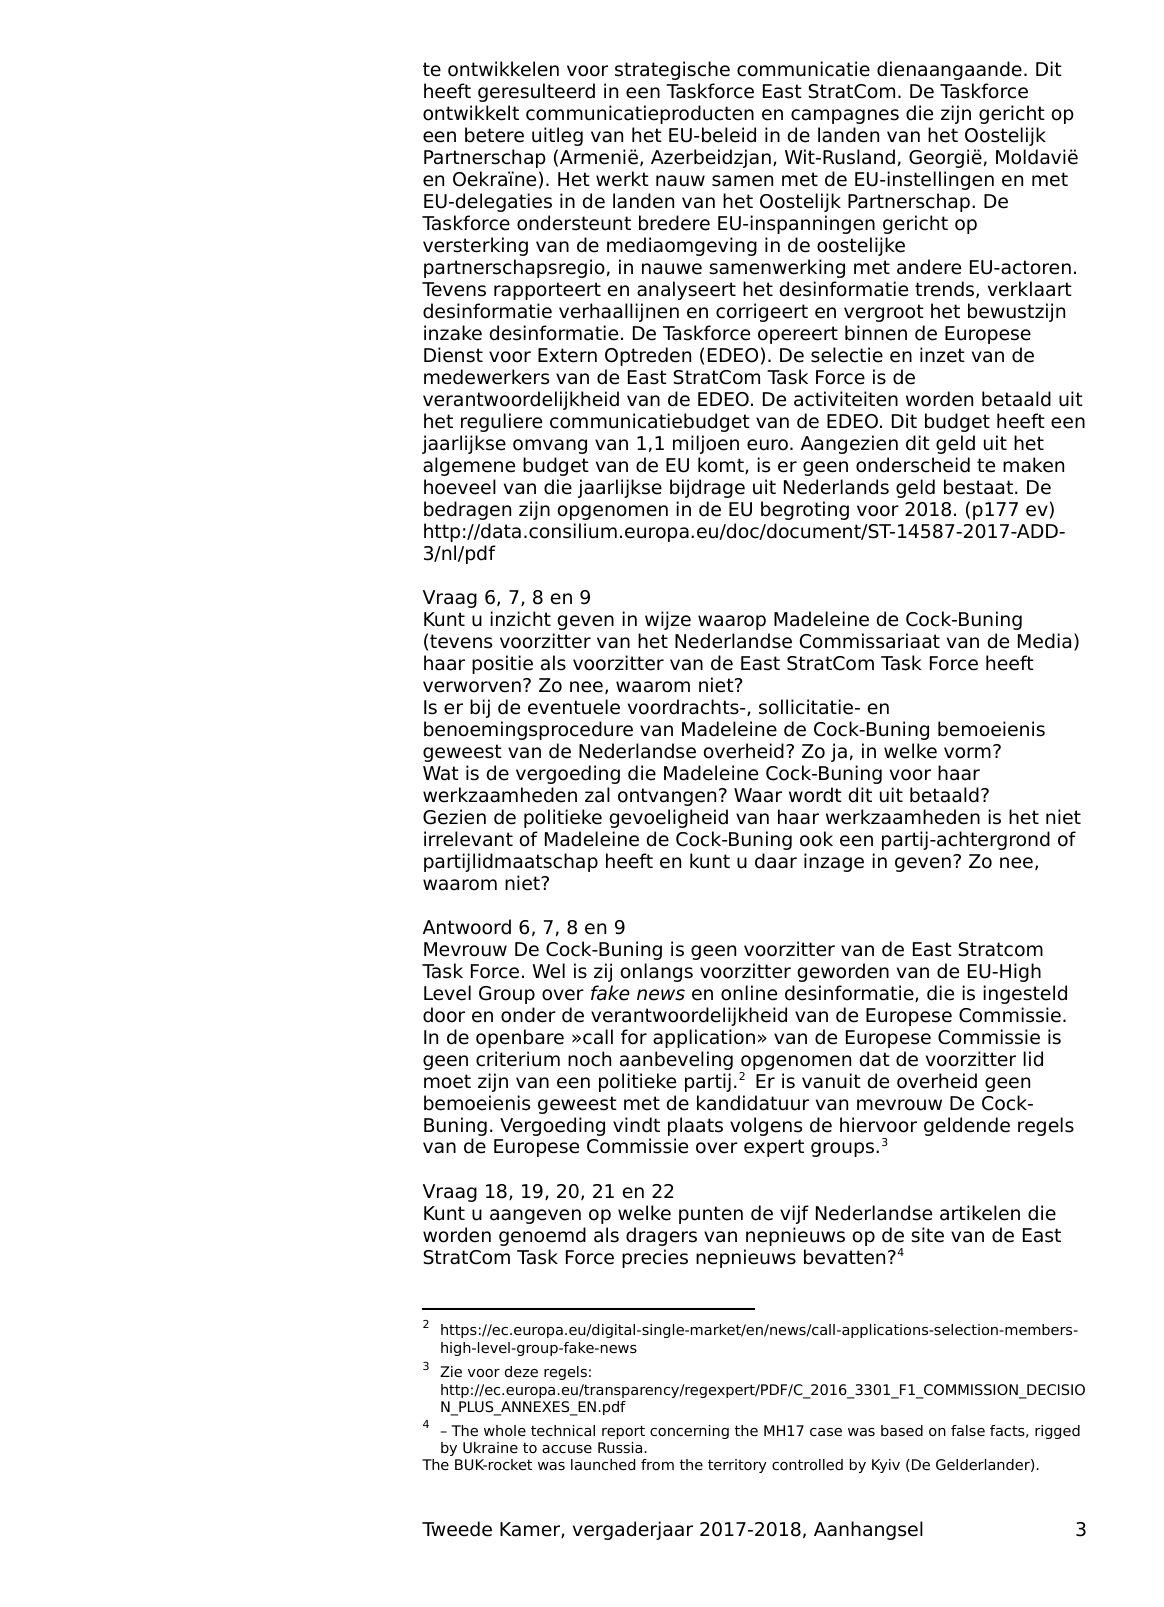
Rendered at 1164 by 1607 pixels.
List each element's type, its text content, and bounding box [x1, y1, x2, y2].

text Antwoord 6, 7, 8 en 9 [422, 917, 1087, 939]
text Vraag 6, 7, 8 en 9 [422, 587, 1087, 609]
text Gezien de politieke gevoeligheid van haar werkzaamheden is het niet irrelevant of Madeleine de Cock-Buning ook een partij-achtergrond of partijlidmaatschap heeft en kunt u daar inzage in geven? Zo nee, waarom niet? [422, 807, 1087, 894]
text Is er bij de eventuele voordrachts-, sollicitatie- en benoemingsprocedure van Madeleine de Cock-Buning bemoeienis geweest van de Nederlandse overheid? Zo ja, in welke vorm? [422, 697, 1087, 763]
text Kunt u inzicht geven in wijze waarop Madeleine de Cock-Buning (tevens voorzitter van het Nederlandse Commissariaat van de Media) haar positie als voorzitter van de East StratCom Task Force heeft verworven? Zo nee, waarom niet? [422, 609, 1087, 697]
text Vraag 18, 19, 20, 21 en 22 [422, 1181, 1087, 1203]
text Kunt u aangeven op welke punten de vijf Nederlandse artikelen die worden genoemd als dragers van nepnieuws op de site van de East StratCom Task Force precies nepnieuws bevatten? [422, 1203, 1087, 1268]
text Mevrouw De Cock-Buning is geen voorzitter van de East Stratcom Task Force. Wel is zij onlangs voorzitter geworden van de EU-High Level Group over fake news en online desinformatie, die is ingesteld door en onder de verantwoordelijkheid van de Europese Commissie. In de openbare »call for application» van de Europese Commissie is geen criterium noch aanbeveling opgenomen dat de voorzitter lid moet zijn van een politieke partij. Er is vanuit de overheid geen bemoeienis geweest met de kandidatuur van mevrouw De Cock-Buning. Vergoeding vindt plaats volgens de hiervoor geldende regels van de Europese Commissie over expert groups. [422, 939, 1087, 1158]
text Zie voor deze regels: http://ec.europa.eu/transparency/regexpert/PDF/C_2016_3301_F1_COMMISSION_DECISION_PLUS_ANNEXES_EN.pdf [422, 1360, 1087, 1416]
text Wat is de vergoeding die Madeleine Cock-Buning voor haar werkzaamheden zal ontvangen? Waar wordt dit uit betaald? [422, 763, 1087, 807]
text The BUK-rocket was launched from the territory controlled by Kyiv (De Gelderlander). [422, 1457, 1087, 1474]
text https://ec.europa.eu/digital-single-market/en/news/call-applications-selection-members-high-level-group-fake-news [422, 1318, 1087, 1357]
text te ontwikkelen voor strategische communicatie dienaangaande. Dit heeft geresulteerd in een Taskforce East StratCom. De Taskforce ontwikkelt communicatieproducten en campagnes die zijn gericht op een betere uitleg van het EU-beleid in de landen van het Oostelijk Partnerschap (Armenië, Azerbeidzjan, Wit-Rusland, Georgië, Moldavië en Oekraïne). Het werkt nauw samen met de EU-instellingen en met EU-delegaties in de landen van het Oostelijk Partnerschap. De Taskforce ondersteunt bredere EU-inspanningen gericht op versterking van de mediaomgeving in de oostelijke partnerschapsregio, in nauwe samenwerking met andere EU-actoren. Tevens rapporteert en analyseert het desinformatie trends, verklaart desinformatie verhaallijnen en corrigeert en vergroot het bewustzijn inzake desinformatie. De Taskforce opereert binnen de Europese Dienst voor Extern Optreden (EDEO). De selectie en inzet van de medewerkers van de East StratCom Task Force is de verantwoordelijkheid van de EDEO. De activiteiten worden betaald uit het reguliere communicatiebudget van de EDEO. Dit budget heeft een jaarlijkse omvang van 1,1 miljoen euro. Aangezien dit geld uit het algemene budget van de EU komt, is er geen onderscheid te maken hoeveel van die jaarlijkse bijdrage uit Nederlands geld bestaat. De bedragen zijn opgenomen in de EU begroting voor 2018. (p177 ev) http://data.consilium.europa.eu/doc/document/ST-14587-2017-ADD-3/nl/pdf [422, 59, 1087, 564]
text – The whole technical report concerning the MH17 case was based on false facts, rigged by Ukraine to accuse Russia. [422, 1418, 1087, 1457]
